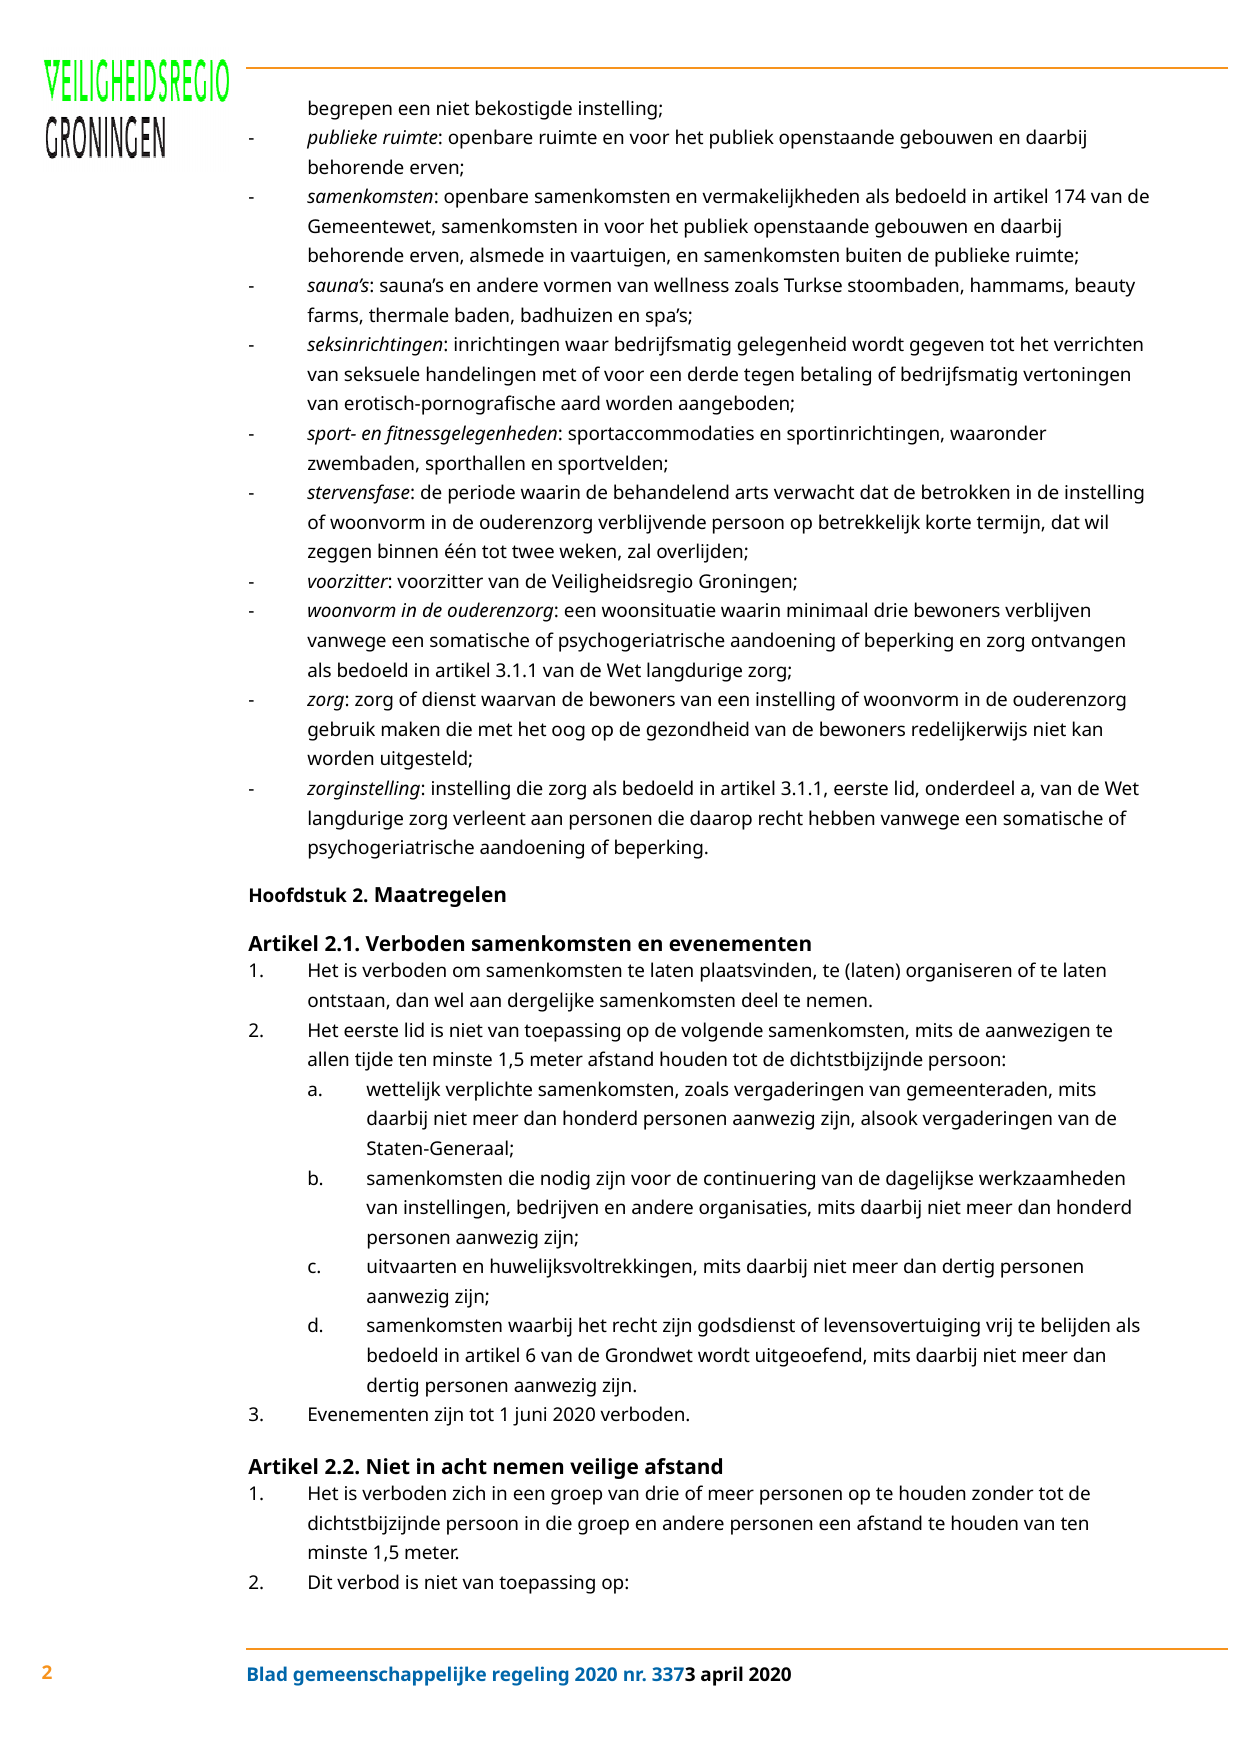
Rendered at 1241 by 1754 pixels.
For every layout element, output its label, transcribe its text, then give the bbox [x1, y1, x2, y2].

list voorzitter: voorzitter van de Veiligheidsregio Groningen; [248, 568, 1152, 594]
list uitvaarten en huwelijksvoltrekkingen, mits daarbij niet meer dan dertig personen aanwezig zijn; [307, 1253, 1152, 1309]
list Dit verbod is niet van toepassing op: [248, 1569, 1152, 1595]
list publieke ruimte: openbare ruimte en voor het publiek openstaande gebouwen en daarbij behorende erven; [248, 124, 1152, 180]
list sport- en fitnessgelegenheden: sportaccommodaties en sportinrichtingen, waaronder zwembaden, sporthallen en sportvelden; [248, 420, 1152, 476]
list samenkomsten die nodig zijn voor de continuering van de dagelijkse werkzaamheden van instellingen, bedrijven en andere organisaties, mits daarbij niet meer dan honderd personen aanwezig zijn; [307, 1165, 1152, 1250]
list samenkomsten waarbij het recht zijn godsdienst of levensovertuiging vrij te belijden als bedoeld in artikel 6 van de Grondwet wordt uitgeoefend, mits daarbij niet meer dan dertig personen aanwezig zijn. [307, 1313, 1152, 1398]
list woonvorm in de ouderenzorg: een woonsituatie waarin minimaal drie bewoners verblijven vanwege een somatische of psychogeriatrische aandoening of beperking en zorg ontvangen als bedoeld in artikel 3.1.1 van de Wet langdurige zorg; [248, 598, 1152, 683]
list samenkomsten: openbare samenkomsten en vermakelijkheden als bedoeld in artikel 174 van de Gemeentewet, samenkomsten in voor het publiek openstaande gebouwen en daarbij behorende erven, alsmede in vaartuigen, en samenkomsten buiten de publieke ruimte; [248, 183, 1152, 268]
picture [41, 47, 231, 172]
text Artikel 2.1. Verboden samenkomsten en evenementen [248, 929, 1152, 958]
list Het is verboden zich in een groep van drie of meer personen op te houden zonder tot de dichtstbijzijnde persoon in die groep en andere personen een afstand te houden van ten minste 1,5 meter. [248, 1480, 1152, 1565]
list stervensfase: de periode waarin de behandelend arts verwacht dat de betrokken in de instelling of woonvorm in de ouderenzorg verblijvende persoon op betrekkelijk korte termijn, dat wil zeggen binnen één tot twee weken, zal overlijden; [248, 479, 1152, 564]
list wettelijk verplichte samenkomsten, zoals vergaderingen van gemeenteraden, mits daarbij niet meer dan honderd personen aanwezig zijn, alsook vergaderingen van de Staten-Generaal; [307, 1076, 1152, 1161]
text Hoofdstuk 2. Maatregelen [248, 880, 1152, 908]
list sauna’s: sauna’s en andere vormen van wellness zoals Turkse stoombaden, hammams, beauty farms, thermale baden, badhuizen en spa’s; [248, 272, 1152, 328]
list begrepen een niet bekostigde instelling; [248, 95, 1152, 121]
list zorg: zorg of dienst waarvan de bewoners van een instelling of woonvorm in de ouderenzorg gebruik maken die met het oog op de gezondheid van de bewoners redelijkerwijs niet kan worden uitgesteld; [248, 686, 1152, 771]
text Artikel 2.2. Niet in acht nemen veilige afstand [248, 1452, 1152, 1480]
list zorginstelling: instelling die zorg als bedoeld in artikel 3.1.1, eerste lid, onderdeel a, van de Wet langdurige zorg verleent aan personen die daarop recht hebben vanwege een somatische of psychogeriatrische aandoening of beperking. [248, 775, 1152, 860]
list Het is verboden om samenkomsten te laten plaatsvinden, te (laten) organiseren of te laten ontstaan, dan wel aan dergelijke samenkomsten deel te nemen. [248, 958, 1152, 1013]
list Evenementen zijn tot 1 juni 2020 verboden. [248, 1401, 1152, 1427]
list seksinrichtingen: inrichtingen waar bedrijfsmatig gelegenheid wordt gegeven tot het verrichten van seksuele handelingen met of voor een derde tegen betaling of bedrijfsmatig vertoningen van erotisch-pornografische aard worden aangeboden; [248, 331, 1152, 416]
list Het eerste lid is niet van toepassing op de volgende samenkomsten, mits de aanwezigen te allen tijde ten minste 1,5 meter afstand houden tot de dichtstbijzijnde persoon: [248, 1017, 1152, 1072]
